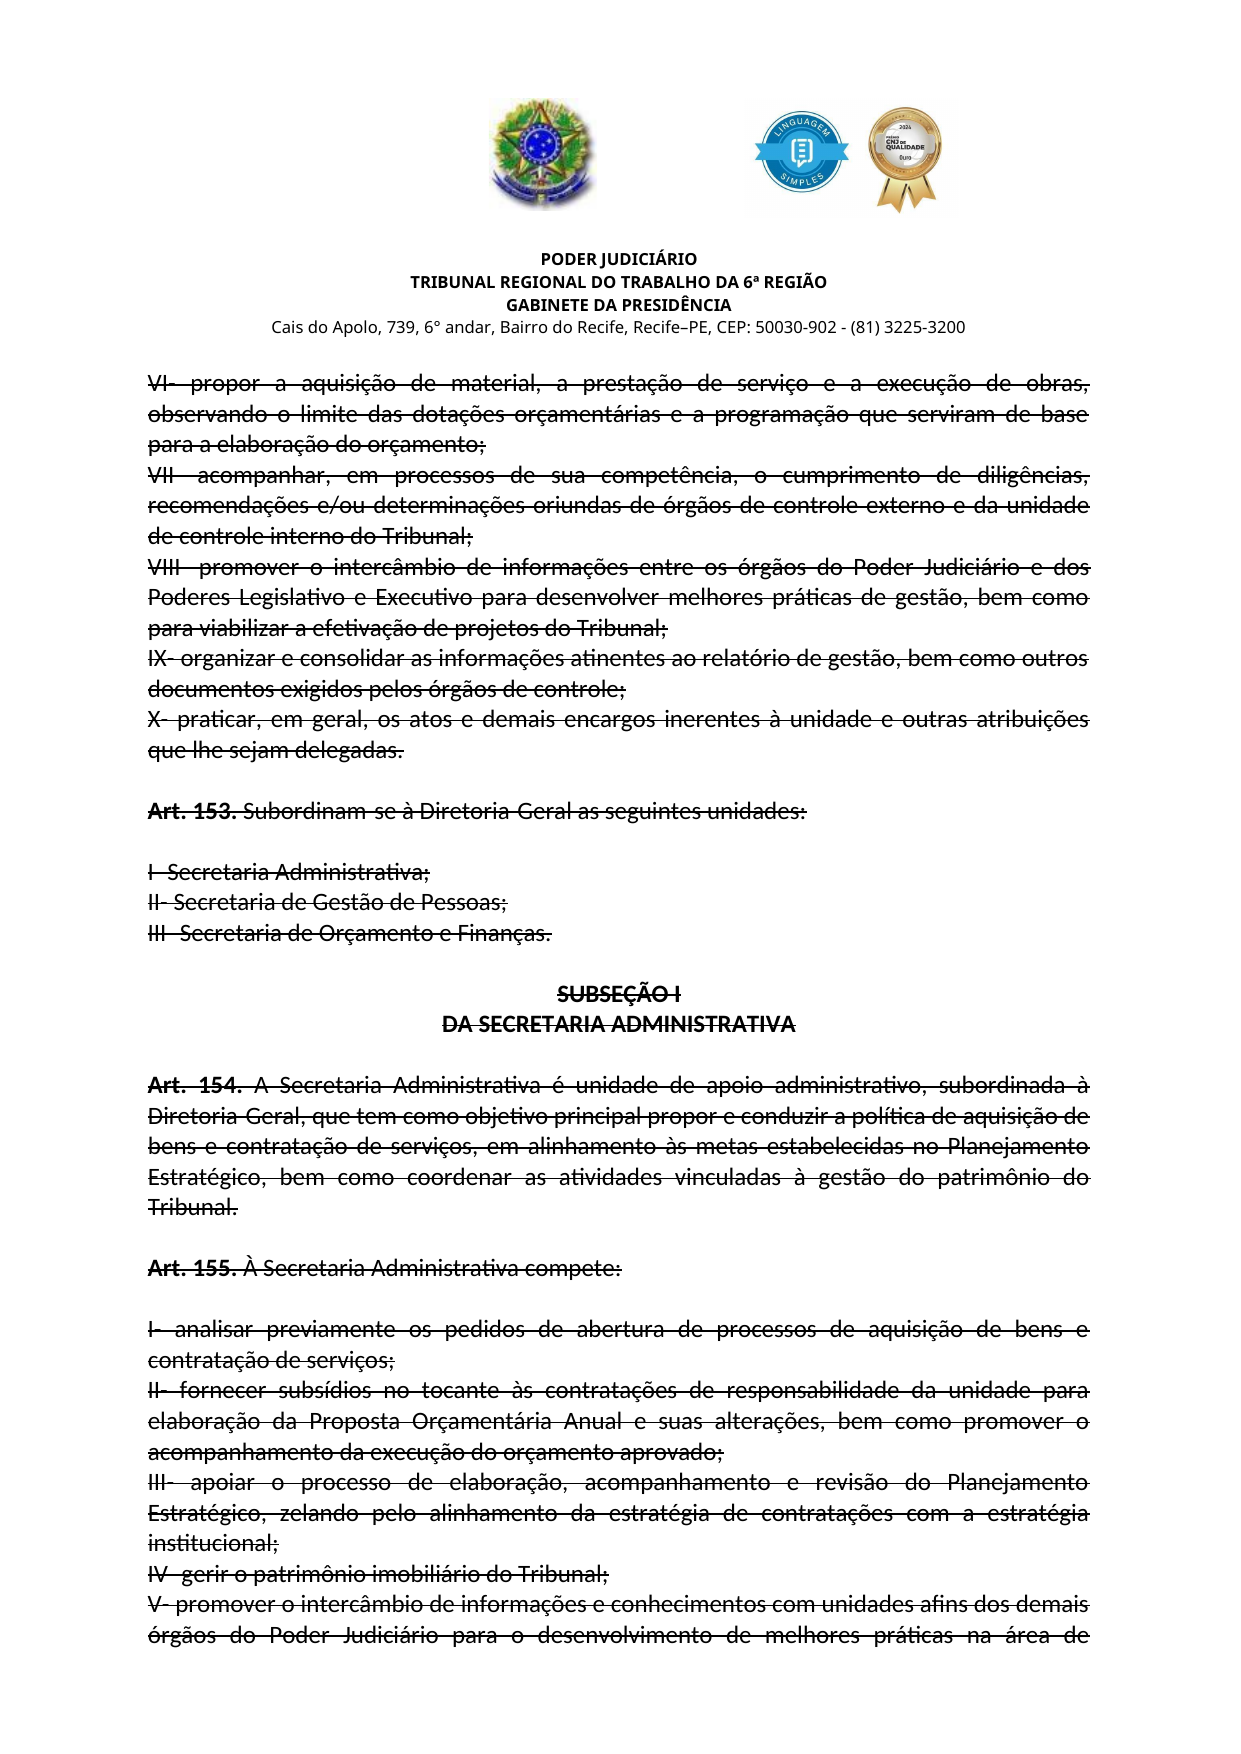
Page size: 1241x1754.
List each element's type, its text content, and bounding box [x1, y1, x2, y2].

text VIII- promover o intercâmbio de informações entre os órgãos do Poder Judiciário e dos Poderes Legislativo e Executivo para desenvolver melhores práticas de gestão, bem como para viabilizar a efetivação de projetos do Tribunal; [147, 568, 1090, 598]
text VII- acompanhar, em processos de sua competência, o cumprimento de diligências, recomendações e/ou determinações oriundas de órgãos de controle externo e da unidade de controle interno do Tribunal; [147, 507, 1090, 551]
text Art. 154. A Secretaria Administrativa é unidade de apoio administrativo, subordinada à Diretoria-Geral, que tem como objetivo principal propor e conduzir a política de aquisição de bens e contratação de serviços, em alinhamento às metas estabelecidas no Planejamento Estratégico, bem como coordenar as atividades vinculadas à gestão do patrimônio do Tribunal. [147, 1088, 1090, 1116]
text VI- propor a aquisição de material, a prestação de serviço e a execução de obras, observando o limite das dotações orçamentárias e a programação que serviram de base para a elaboração do orçamento; [147, 385, 1090, 459]
text X- praticar, em geral, os atos e demais encargos inerentes à unidade e outras atribuições que lhe sejam delegadas. [147, 703, 1090, 720]
text I- analisar previamente os pedidos de abertura de processos de aquisição de bens e contratação de serviços; [147, 1331, 1090, 1375]
text X- praticar, em geral, os atos e demais encargos inerentes à unidade e outras atribuições que lhe sejam delegadas. [147, 721, 1090, 764]
text III- apoiar o processo de elaboração, acompanhamento e revisão do Planejamento Estratégico, zelando pelo alinhamento da estratégia de contratações com a estratégia institucional; [147, 1514, 1090, 1558]
text VIII- promover o intercâmbio de informações entre os órgãos do Poder Judiciário e dos Poderes Legislativo e Executivo para desenvolver melhores práticas de gestão, bem como para viabilizar a efetivação de projetos do Tribunal; [147, 551, 1090, 567]
text I- Secretaria Administrativa; [147, 856, 1090, 886]
text Art. 153. Subordinam-se à Diretoria-Geral as seguintes unidades: [147, 795, 1090, 825]
text V- promover o intercâmbio de informações e conhecimentos com unidades afins dos demais órgãos do Poder Judiciário para o desenvolvimento de melhores práticas na área de contratações; [147, 1588, 1090, 1605]
text V- promover o intercâmbio de informações e conhecimentos com unidades afins dos demais órgãos do Poder Judiciário para o desenvolvimento de melhores práticas na área de contratações; [147, 1636, 1090, 1649]
text I- analisar previamente os pedidos de abertura de processos de aquisição de bens e contratação de serviços; [147, 1314, 1090, 1330]
text Art. 154. A Secretaria Administrativa é unidade de apoio administrativo, subordinada à Diretoria-Geral, que tem como objetivo principal propor e conduzir a política de aquisição de bens e contratação de serviços, em alinhamento às metas estabelecidas no Planejamento Estratégico, bem como coordenar as atividades vinculadas à gestão do patrimônio do Tribunal. [147, 1148, 1090, 1178]
text IV- gerir o patrimônio imobiliário do Tribunal; [147, 1558, 1090, 1588]
text III- Secretaria de Orçamento e Finanças. [147, 917, 1090, 947]
text VII- acompanhar, em processos de sua competência, o cumprimento de diligências, recomendações e/ou determinações oriundas de órgãos de controle externo e da unidade de controle interno do Tribunal; [147, 459, 1090, 475]
text DA SECRETARIA ADMINISTRATIVA [147, 1008, 1090, 1039]
text IX- organizar e consolidar as informações atinentes ao relatório de gestão, bem como outros documentos exigidos pelos órgãos de controle; [147, 642, 1090, 703]
text Art. 154. A Secretaria Administrativa é unidade de apoio administrativo, subordinada à Diretoria-Geral, que tem como objetivo principal propor e conduzir a política de aquisição de bens e contratação de serviços, em alinhamento às metas estabelecidas no Planejamento Estratégico, bem como coordenar as atividades vinculadas à gestão do patrimônio do Tribunal. [147, 1117, 1090, 1147]
text II- Secretaria de Gestão de Pessoas; [147, 886, 1090, 917]
text Art. 154. A Secretaria Administrativa é unidade de apoio administrativo, subordinada à Diretoria-Geral, que tem como objetivo principal propor e conduzir a política de aquisição de bens e contratação de serviços, em alinhamento às metas estabelecidas no Planejamento Estratégico, bem como coordenar as atividades vinculadas à gestão do patrimônio do Tribunal. [147, 1069, 1090, 1086]
text VIII- promover o intercâmbio de informações entre os órgãos do Poder Judiciário e dos Poderes Legislativo e Executivo para desenvolver melhores práticas de gestão, bem como para viabilizar a efetivação de projetos do Tribunal; [147, 599, 1090, 642]
text V- promover o intercâmbio de informações e conhecimentos com unidades afins dos demais órgãos do Poder Judiciário para o desenvolvimento de melhores práticas na área de contratações; [147, 1606, 1090, 1635]
text II- fornecer subsídios no tocante às contratações de responsabilidade da unidade para elaboração da Proposta Orçamentária Anual e suas alterações, bem como promover o acompanhamento da execução do orçamento aprovado; [147, 1375, 1090, 1391]
text II- fornecer subsídios no tocante às contratações de responsabilidade da unidade para elaboração da Proposta Orçamentária Anual e suas alterações, bem como promover o acompanhamento da execução do orçamento aprovado; [147, 1423, 1090, 1466]
text III- apoiar o processo de elaboração, acompanhamento e revisão do Planejamento Estratégico, zelando pelo alinhamento da estratégia de contratações com a estratégia institucional; [147, 1484, 1090, 1513]
text II- fornecer subsídios no tocante às contratações de responsabilidade da unidade para elaboração da Proposta Orçamentária Anual e suas alterações, bem como promover o acompanhamento da execução do orçamento aprovado; [147, 1392, 1090, 1422]
text Art. 154. A Secretaria Administrativa é unidade de apoio administrativo, subordinada à Diretoria-Geral, que tem como objetivo principal propor e conduzir a política de aquisição de bens e contratação de serviços, em alinhamento às metas estabelecidas no Planejamento Estratégico, bem como coordenar as atividades vinculadas à gestão do patrimônio do Tribunal. [147, 1179, 1090, 1222]
text SUBSEÇÃO I [147, 978, 1090, 1008]
text III- apoiar o processo de elaboração, acompanhamento e revisão do Planejamento Estratégico, zelando pelo alinhamento da estratégia de contratações com a estratégia institucional; [147, 1466, 1090, 1483]
text VII- acompanhar, em processos de sua competência, o cumprimento de diligências, recomendações e/ou determinações oriundas de órgãos de controle externo e da unidade de controle interno do Tribunal; [147, 476, 1090, 506]
text Art. 155. À Secretaria Administrativa compete: [147, 1253, 1090, 1283]
text VI- propor a aquisição de material, a prestação de serviço e a execução de obras, observando o limite das dotações orçamentárias e a programação que serviram de base para a elaboração do orçamento; [147, 367, 1090, 384]
